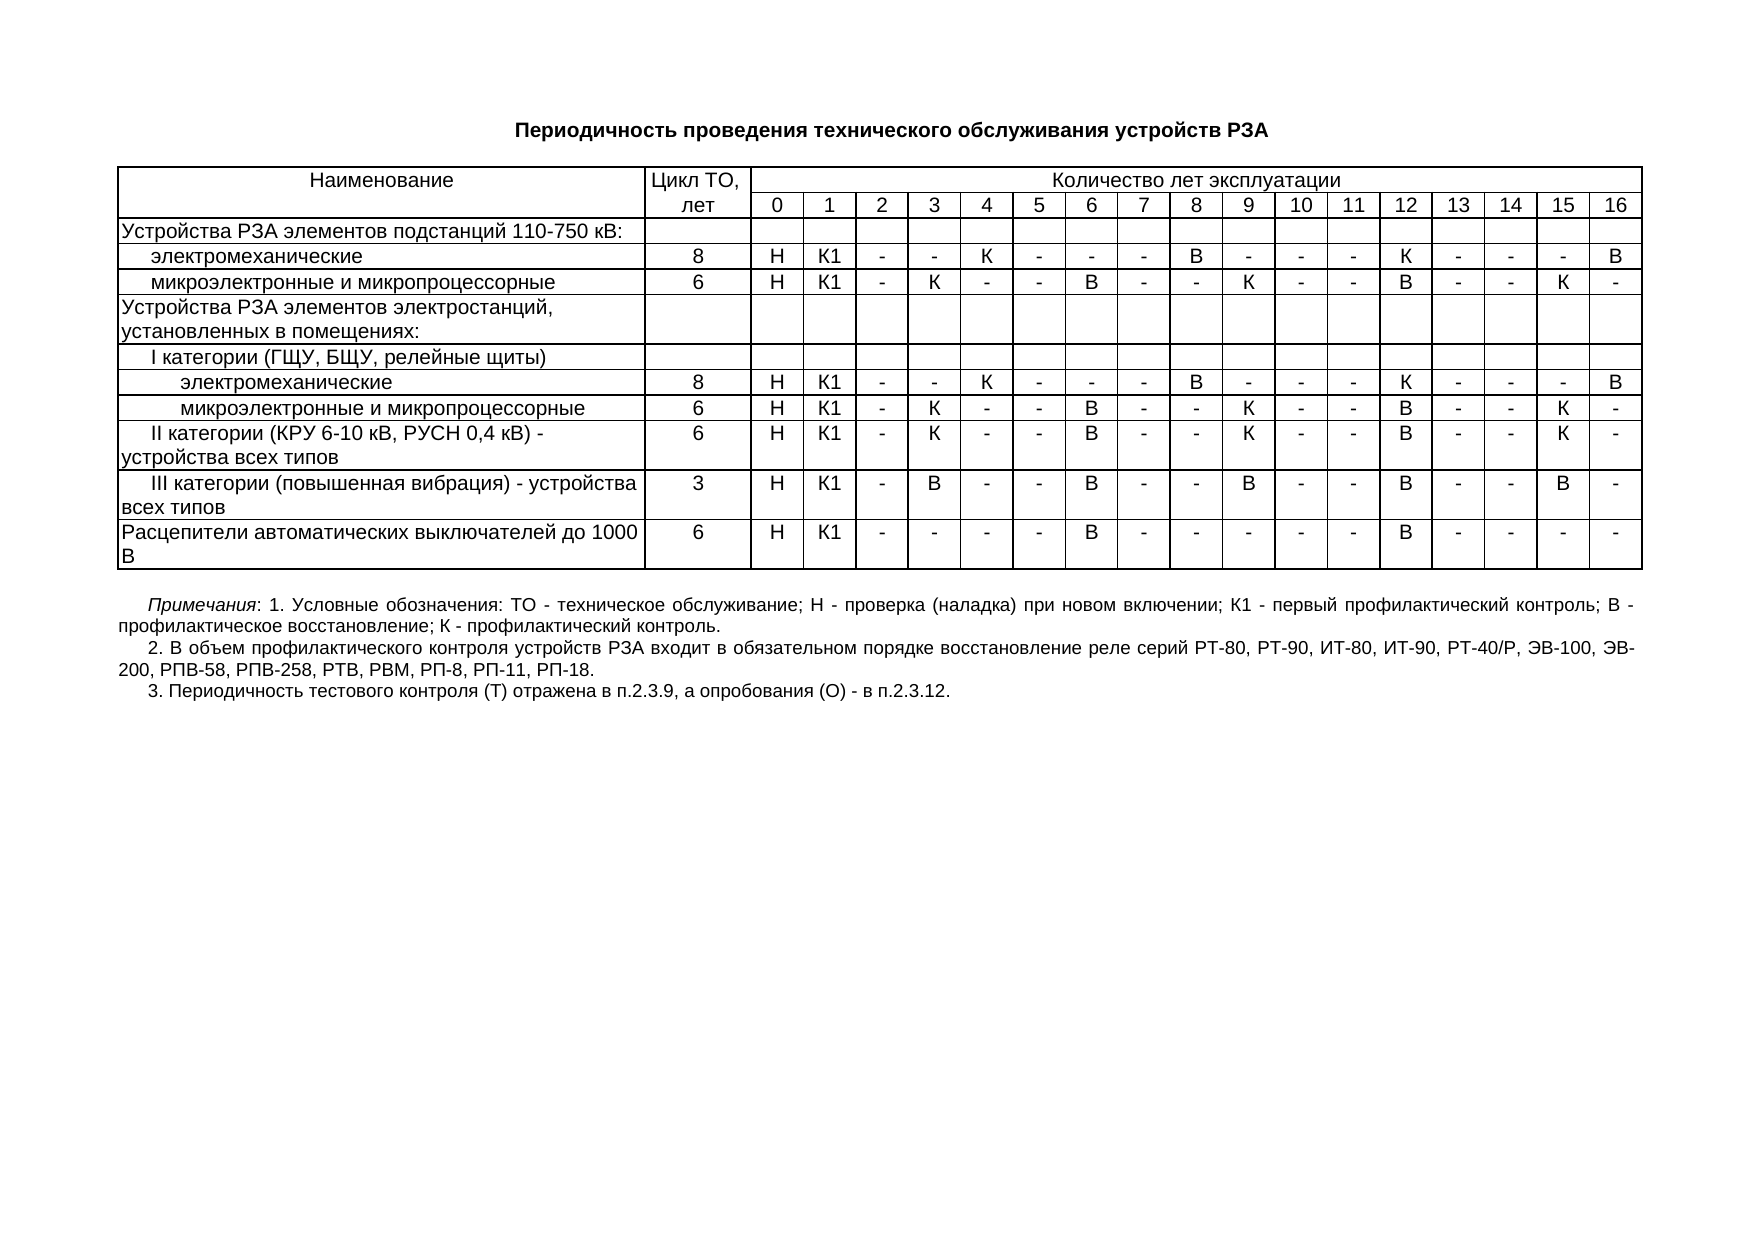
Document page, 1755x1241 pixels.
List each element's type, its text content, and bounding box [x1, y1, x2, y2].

table_cell [1381, 345, 1431, 369]
table_cell 0 [752, 193, 803, 217]
table_cell III категории (повышенная вибрация) - устройства всех типов [119, 471, 644, 519]
table_cell К [1538, 396, 1589, 420]
table_cell - [1328, 270, 1379, 294]
table_cell 16 [1590, 193, 1641, 217]
table_cell В [1590, 244, 1641, 268]
table_cell - [1328, 370, 1379, 394]
table_cell - [1433, 370, 1484, 394]
text Периодичность проведения технического обслуживания устройств РЗА [118, 118, 1636, 142]
table_cell - [857, 370, 907, 394]
table_cell В [1381, 396, 1431, 420]
table_cell К1 [804, 520, 855, 568]
table_cell 8 [646, 244, 750, 268]
table_cell - [857, 270, 907, 294]
table_cell [1433, 295, 1484, 343]
table_cell - [1014, 370, 1065, 394]
table_cell В [1171, 244, 1222, 268]
table_cell - [961, 520, 1012, 568]
table_cell Устройства РЗА элементов подстанций 110-750 кВ: [119, 219, 644, 243]
table_cell [1276, 295, 1327, 343]
table_cell лет [646, 192, 750, 217]
table_cell В [1381, 520, 1431, 568]
table_cell [1118, 219, 1169, 243]
table_cell [646, 345, 750, 369]
table_cell В [1223, 471, 1274, 519]
table_cell 10 [1276, 193, 1327, 217]
table_cell К [1538, 421, 1589, 469]
table_cell К [1223, 270, 1274, 294]
table_cell - [1276, 244, 1327, 268]
table_cell - [1276, 396, 1327, 420]
table_cell - [1276, 520, 1327, 568]
table_cell К1 [804, 370, 855, 394]
table_cell - [1276, 471, 1327, 519]
table_cell [1118, 345, 1169, 369]
table_cell электромеханические [119, 370, 644, 394]
table_cell - [1328, 421, 1379, 469]
table_cell [1171, 219, 1222, 243]
table_cell В [909, 471, 960, 519]
table_cell 6 [646, 520, 750, 568]
table_cell - [857, 520, 907, 568]
table_cell 12 [1381, 193, 1431, 217]
table_cell 6 [646, 396, 750, 420]
table_cell - [1433, 421, 1484, 469]
table_cell [1590, 295, 1641, 343]
table_cell [909, 219, 960, 243]
table_cell - [909, 520, 960, 568]
table_cell [1433, 345, 1484, 369]
table_cell - [857, 421, 907, 469]
table_cell 7 [1118, 193, 1169, 217]
table_cell [1485, 295, 1536, 343]
table_cell [1066, 295, 1117, 343]
table_cell - [1118, 370, 1169, 394]
table_cell - [1171, 520, 1222, 568]
table_cell [1014, 219, 1065, 243]
table_cell 8 [1171, 193, 1222, 217]
table_cell [1328, 295, 1379, 343]
table_cell 13 [1433, 193, 1484, 217]
table_cell - [1538, 370, 1589, 394]
table_cell Расцепители автоматических выключателей до 1000 В [119, 520, 644, 568]
table_cell - [1171, 270, 1222, 294]
table_cell [1381, 295, 1431, 343]
table_cell - [1485, 270, 1536, 294]
table_cell [961, 345, 1012, 369]
table_cell - [1118, 396, 1169, 420]
table_cell - [1276, 370, 1327, 394]
table_cell [1223, 345, 1274, 369]
table_cell [752, 219, 803, 243]
table_cell - [1485, 370, 1536, 394]
table_cell [1014, 345, 1065, 369]
table_cell [909, 345, 960, 369]
table_cell - [1014, 471, 1065, 519]
table_cell - [961, 421, 1012, 469]
table_cell Н [752, 244, 803, 268]
table_cell [1328, 345, 1379, 369]
table_cell [119, 192, 644, 217]
table_cell - [1014, 421, 1065, 469]
table_cell [857, 295, 907, 343]
table_cell К [1223, 396, 1274, 420]
table_cell [1014, 295, 1065, 343]
table_cell В [1066, 396, 1117, 420]
table_cell В [1381, 421, 1431, 469]
table_cell - [909, 244, 960, 268]
table_header Цикл ТО, [646, 168, 750, 192]
table_cell - [1590, 421, 1641, 469]
table_cell [804, 345, 855, 369]
table_cell [1066, 219, 1117, 243]
table_cell [1485, 219, 1536, 243]
table_cell - [1433, 244, 1484, 268]
table_cell К [1381, 244, 1431, 268]
table_cell [804, 219, 855, 243]
table_header Количество лет эксплуатации [752, 168, 1641, 192]
table_cell Н [752, 520, 803, 568]
table_cell Н [752, 370, 803, 394]
table_cell [857, 345, 907, 369]
table_cell Устройства РЗА элементов электростанций, установленных в помещениях: [119, 295, 644, 343]
table_cell - [1223, 244, 1274, 268]
table_cell Н [752, 471, 803, 519]
table_cell - [1276, 270, 1327, 294]
table_cell К1 [804, 421, 855, 469]
table_cell [1066, 345, 1117, 369]
table_cell - [1485, 421, 1536, 469]
table_cell [646, 295, 750, 343]
table_cell - [1171, 396, 1222, 420]
table_cell - [1433, 396, 1484, 420]
table_cell К [909, 396, 960, 420]
table_cell - [1590, 471, 1641, 519]
table_cell - [1328, 520, 1379, 568]
table_cell 3 [646, 471, 750, 519]
table_cell К [961, 244, 1012, 268]
table_cell - [1014, 270, 1065, 294]
table_cell микроэлектронные и микропроцессорные [119, 396, 644, 420]
table_cell 6 [1066, 193, 1117, 217]
table_cell - [1171, 471, 1222, 519]
table_cell - [1328, 471, 1379, 519]
table_cell - [1328, 396, 1379, 420]
table_cell электромеханические [119, 244, 644, 268]
text Примечания: 1. Условные обозначения: ТО - техническое обслуживание; Н - проверка (наладка) при новом включении; К1 - первый профилактический контроль; В - профилактическое восстановление; К - профилактический контроль. [118, 594, 1636, 637]
text 3. Периодичность тестового контроля (Т) отражена в п.2.3.9, а опробования (О) - в п.2.3.12. [118, 680, 1636, 701]
table_cell - [1223, 520, 1274, 568]
table_cell 2 [857, 193, 907, 217]
table_cell [1223, 295, 1274, 343]
table_cell [1590, 219, 1641, 243]
table_cell [1118, 295, 1169, 343]
table_cell микроэлектронные и микропроцессорные [119, 270, 644, 294]
table_cell II категории (КРУ 6-10 кВ, РУСН 0,4 кВ) - устройства всех типов [119, 421, 644, 469]
table_cell В [1066, 471, 1117, 519]
table_cell - [1171, 421, 1222, 469]
table_cell [1538, 345, 1589, 369]
table_cell - [1485, 396, 1536, 420]
table_cell [646, 219, 750, 243]
table_cell 8 [646, 370, 750, 394]
table_cell - [1118, 270, 1169, 294]
table_cell - [1066, 244, 1117, 268]
table_header Наименование [119, 168, 644, 192]
table_cell [1590, 345, 1641, 369]
table_cell К1 [804, 396, 855, 420]
table_cell - [1590, 520, 1641, 568]
table_cell [1381, 219, 1431, 243]
table_cell 14 [1485, 193, 1536, 217]
table_cell - [909, 370, 960, 394]
table_cell - [1485, 471, 1536, 519]
table_cell К [961, 370, 1012, 394]
table_cell К1 [804, 471, 855, 519]
table_cell К [1538, 270, 1589, 294]
table_cell I категории (ГЩУ, БЩУ, релейные щиты) [119, 345, 644, 369]
table_cell Н [752, 421, 803, 469]
table_cell - [1066, 370, 1117, 394]
table_cell - [1590, 270, 1641, 294]
table_cell В [1066, 270, 1117, 294]
table_cell К [1223, 421, 1274, 469]
table_cell 4 [961, 193, 1012, 217]
table_cell 6 [646, 270, 750, 294]
table_cell - [1014, 520, 1065, 568]
table_cell [1538, 219, 1589, 243]
table_cell [1485, 345, 1536, 369]
table_cell - [857, 471, 907, 519]
table_cell В [1066, 520, 1117, 568]
table_cell 5 [1014, 193, 1065, 217]
table_cell 9 [1223, 193, 1274, 217]
table_cell В [1171, 370, 1222, 394]
table_cell - [961, 270, 1012, 294]
table_cell Н [752, 396, 803, 420]
table_cell - [961, 471, 1012, 519]
table_cell 1 [804, 193, 855, 217]
table_cell - [1433, 520, 1484, 568]
table_cell - [1118, 421, 1169, 469]
table_cell - [1538, 244, 1589, 268]
table_cell - [1118, 520, 1169, 568]
table_cell К1 [804, 244, 855, 268]
table_cell В [1381, 270, 1431, 294]
table_cell - [1538, 520, 1589, 568]
table_cell 3 [909, 193, 960, 217]
table_cell - [1014, 244, 1065, 268]
text 2. В объем профилактического контроля устройств РЗА входит в обязательном порядке восстановление реле серий РТ-80, РТ-90, ИТ-80, ИТ-90, РТ-40/Р, ЭВ-100, ЭВ-200, РПВ-58, РПВ-258, РТВ, РВМ, РП-8, РП-11, РП-18. [118, 637, 1636, 680]
table_cell [804, 295, 855, 343]
table_cell [1223, 219, 1274, 243]
table_cell [961, 219, 1012, 243]
table_cell К [909, 421, 960, 469]
table_cell - [1223, 370, 1274, 394]
table_cell 6 [646, 421, 750, 469]
table_cell [1433, 219, 1484, 243]
table_cell - [1118, 244, 1169, 268]
table_cell [1171, 295, 1222, 343]
table_cell - [1118, 471, 1169, 519]
table_cell - [1014, 396, 1065, 420]
table_cell [909, 295, 960, 343]
table_cell [1171, 345, 1222, 369]
table_cell [1328, 219, 1379, 243]
table_cell [961, 295, 1012, 343]
table_cell - [1276, 421, 1327, 469]
table_cell 11 [1328, 193, 1379, 217]
table_cell В [1066, 421, 1117, 469]
table_cell - [1328, 244, 1379, 268]
table_cell 15 [1538, 193, 1589, 217]
table_cell - [857, 396, 907, 420]
table_cell В [1381, 471, 1431, 519]
table_cell - [961, 396, 1012, 420]
table_cell - [1485, 244, 1536, 268]
table_cell [752, 345, 803, 369]
table_cell - [1485, 520, 1536, 568]
table_cell [752, 295, 803, 343]
table_cell [1276, 345, 1327, 369]
table_cell [1538, 295, 1589, 343]
table_cell В [1538, 471, 1589, 519]
table_cell К [909, 270, 960, 294]
table_cell Н [752, 270, 803, 294]
table_cell - [1433, 270, 1484, 294]
table_cell - [1433, 471, 1484, 519]
table_cell - [857, 244, 907, 268]
table_cell К1 [804, 270, 855, 294]
table_cell [1276, 219, 1327, 243]
table_cell [857, 219, 907, 243]
table_cell - [1590, 396, 1641, 420]
table_cell К [1381, 370, 1431, 394]
table_cell В [1590, 370, 1641, 394]
